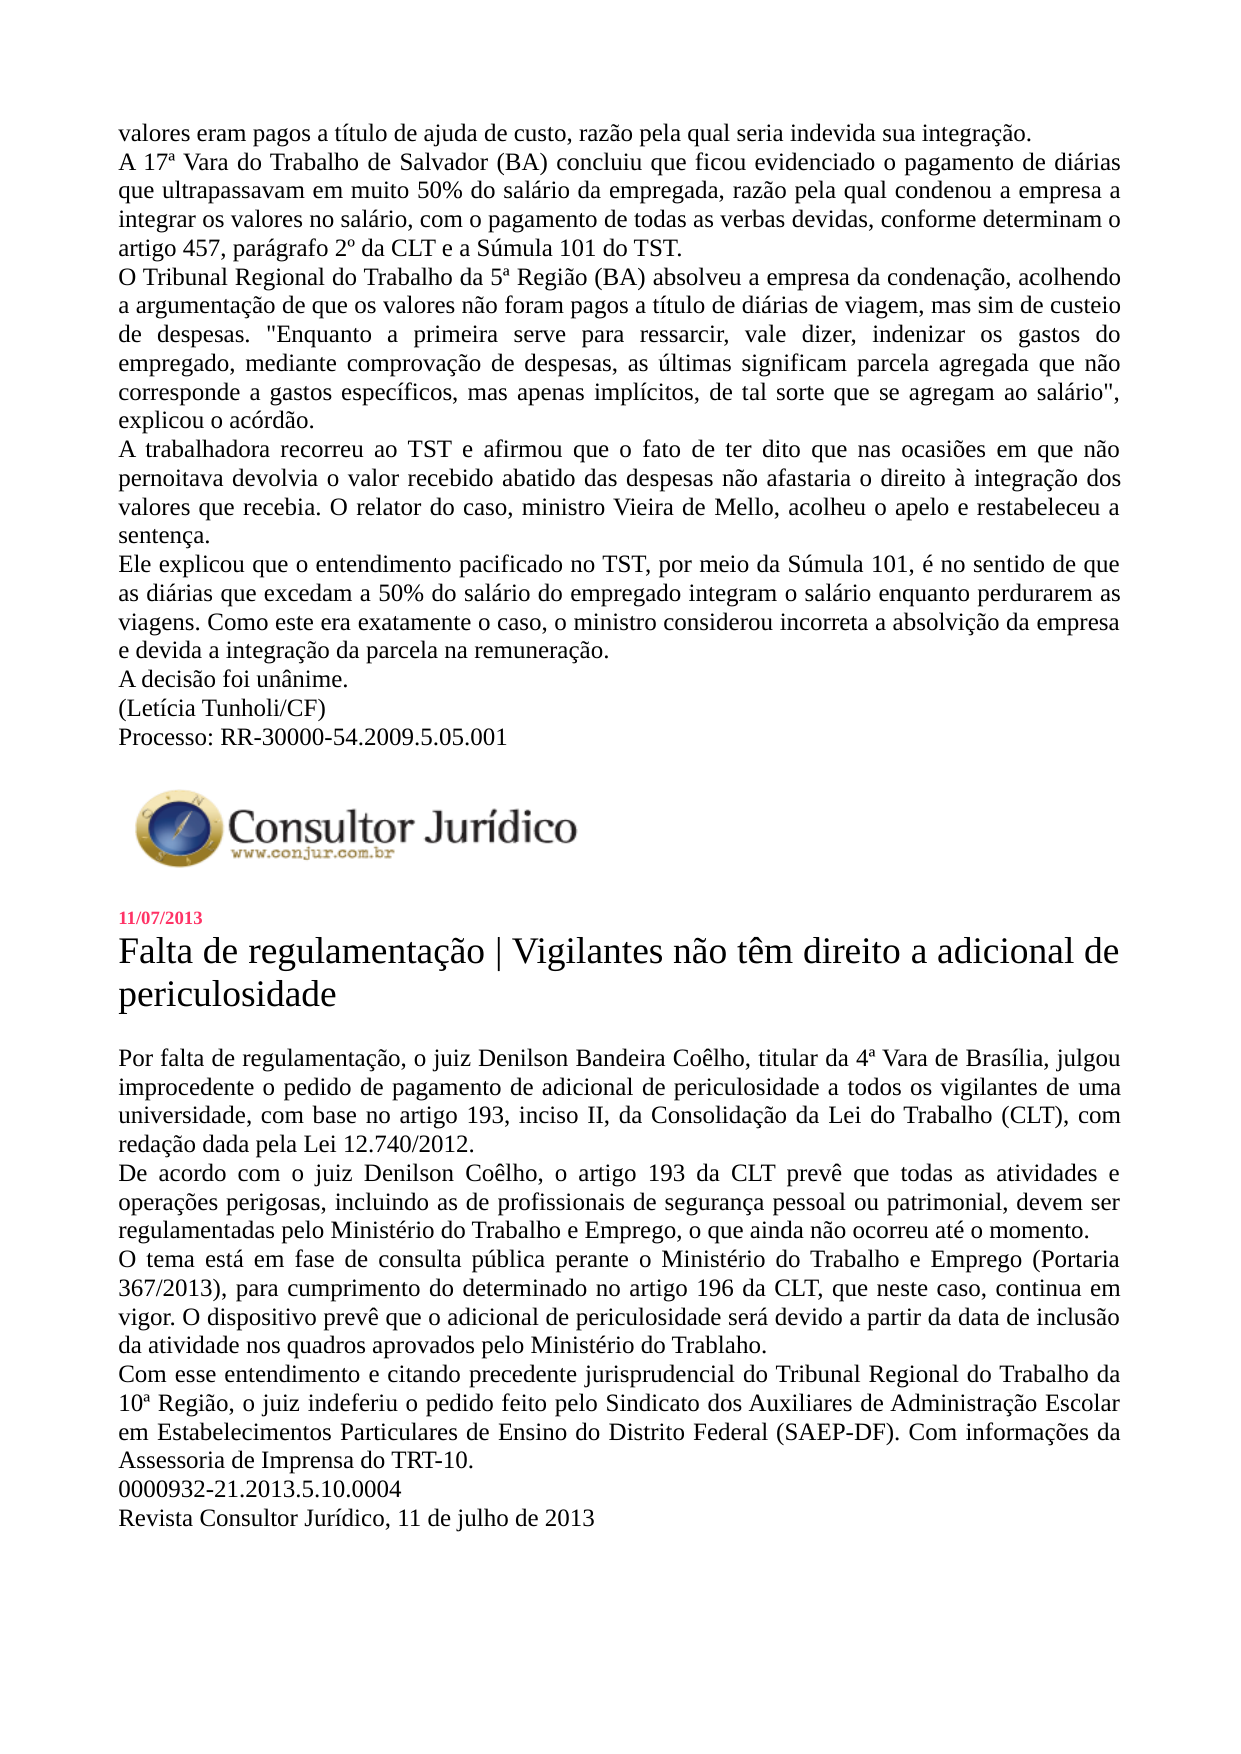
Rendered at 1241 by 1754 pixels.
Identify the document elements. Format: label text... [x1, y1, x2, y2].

text A 17ª Vara do Trabalho de Salvador (BA) concluiu que ficou evidenciado o pagamento de diárias que ultrapassavam em muito 50% do salário da empregada, razão pela qual condenou a empresa a integrar os valores no salário, com o pagamento de todas as verbas devidas, conforme determinam o artigo 457, parágrafo 2º da CLT e a Súmula 101 do TST. [118, 147, 1122, 262]
text valores eram pagos a título de ajuda de custo, razão pela qual seria indevida sua integração. [118, 118, 1122, 147]
text A trabalhadora recorreu ao TST e afirmou que o fato de ter dito que nas ocasiões em que não pernoitava devolvia o valor recebido abatido das despesas não afastaria o direito à integração dos valores que recebia. O relator do caso, ministro Vieira de Mello, acolheu o apelo e restabeleceu a sentença. [118, 434, 1122, 549]
text Processo: RR-30000-54.2009.5.05.001 [118, 722, 1122, 751]
text Falta de regulamentação | Vigilantes não têm direito a adicional de periculosidade [118, 928, 1122, 1014]
text (Letícia Tunholi/CF) [118, 693, 1122, 722]
text A decisão foi unânime. [118, 664, 1122, 693]
text 11/07/2013 [118, 907, 1122, 928]
text Com esse entendimento e citando precedente jurisprudencial do Tribunal Regional do Trabalho da 10ª Região, o juiz indeferiu o pedido feito pelo Sindicato dos Auxiliares de Administração Escolar em Estabelecimentos Particulares de Ensino do Distrito Federal (SAEP-DF). Com informações da Assessoria de Imprensa do TRT-10. [118, 1359, 1122, 1474]
text O Tribunal Regional do Trabalho da 5ª Região (BA) absolveu a empresa da condenação, acolhendo a argumentação de que os valores não foram pagos a título de diárias de viagem, mas sim de custeio de despesas. "Enquanto a primeira serve para ressarcir, vale dizer, indenizar os gastos do empregado, mediante comprovação de despesas, as últimas significam parcela agregada que não corresponde a gastos específicos, mas apenas implícitos, de tal sorte que se agregam ao salário", explicou o acórdão. [118, 262, 1122, 434]
text De acordo com o juiz Denilson Coêlho, o artigo 193 da CLT prevê que todas as atividades e operações perigosas, incluindo as de profissionais de segurança pessoal ou patrimonial, devem ser regulamentadas pelo Ministério do Trabalho e Emprego, o que ainda não ocorreu até o momento. [118, 1158, 1122, 1244]
text Por falta de regulamentação, o juiz Denilson Bandeira Coêlho, titular da 4ª Vara de Brasília, julgou improcedente o pedido de pagamento de adicional de periculosidade a todos os vigilantes de uma universidade, com base no artigo 193, inciso II, da Consolidação da Lei do Trabalho (CLT), com redação dada pela Lei 12.740/2012. [118, 1043, 1122, 1158]
text O tema está em fase de consulta pública perante o Ministério do Trabalho e Emprego (Portaria 367/2013), para cumprimento do determinado no artigo 196 da CLT, que neste caso, continua em vigor. O dispositivo prevê que o adicional de periculosidade será devido a partir da data de inclusão da atividade nos quadros aprovados pelo Ministério do Trablaho. [118, 1244, 1122, 1359]
picture [134, 788, 607, 869]
text Ele explicou que o entendimento pacificado no TST, por meio da Súmula 101, é no sentido de que as diárias que excedam a 50% do salário do empregado integram o salário enquanto perdurarem as viagens. Como este era exatamente o caso, o ministro considerou incorreta a absolvição da empresa e devida a integração da parcela na remuneração. [118, 549, 1122, 664]
text Revista Consultor Jurídico, 11 de julho de 2013 [118, 1503, 1122, 1532]
text 0000932-21.2013.5.10.0004 [118, 1474, 1122, 1503]
